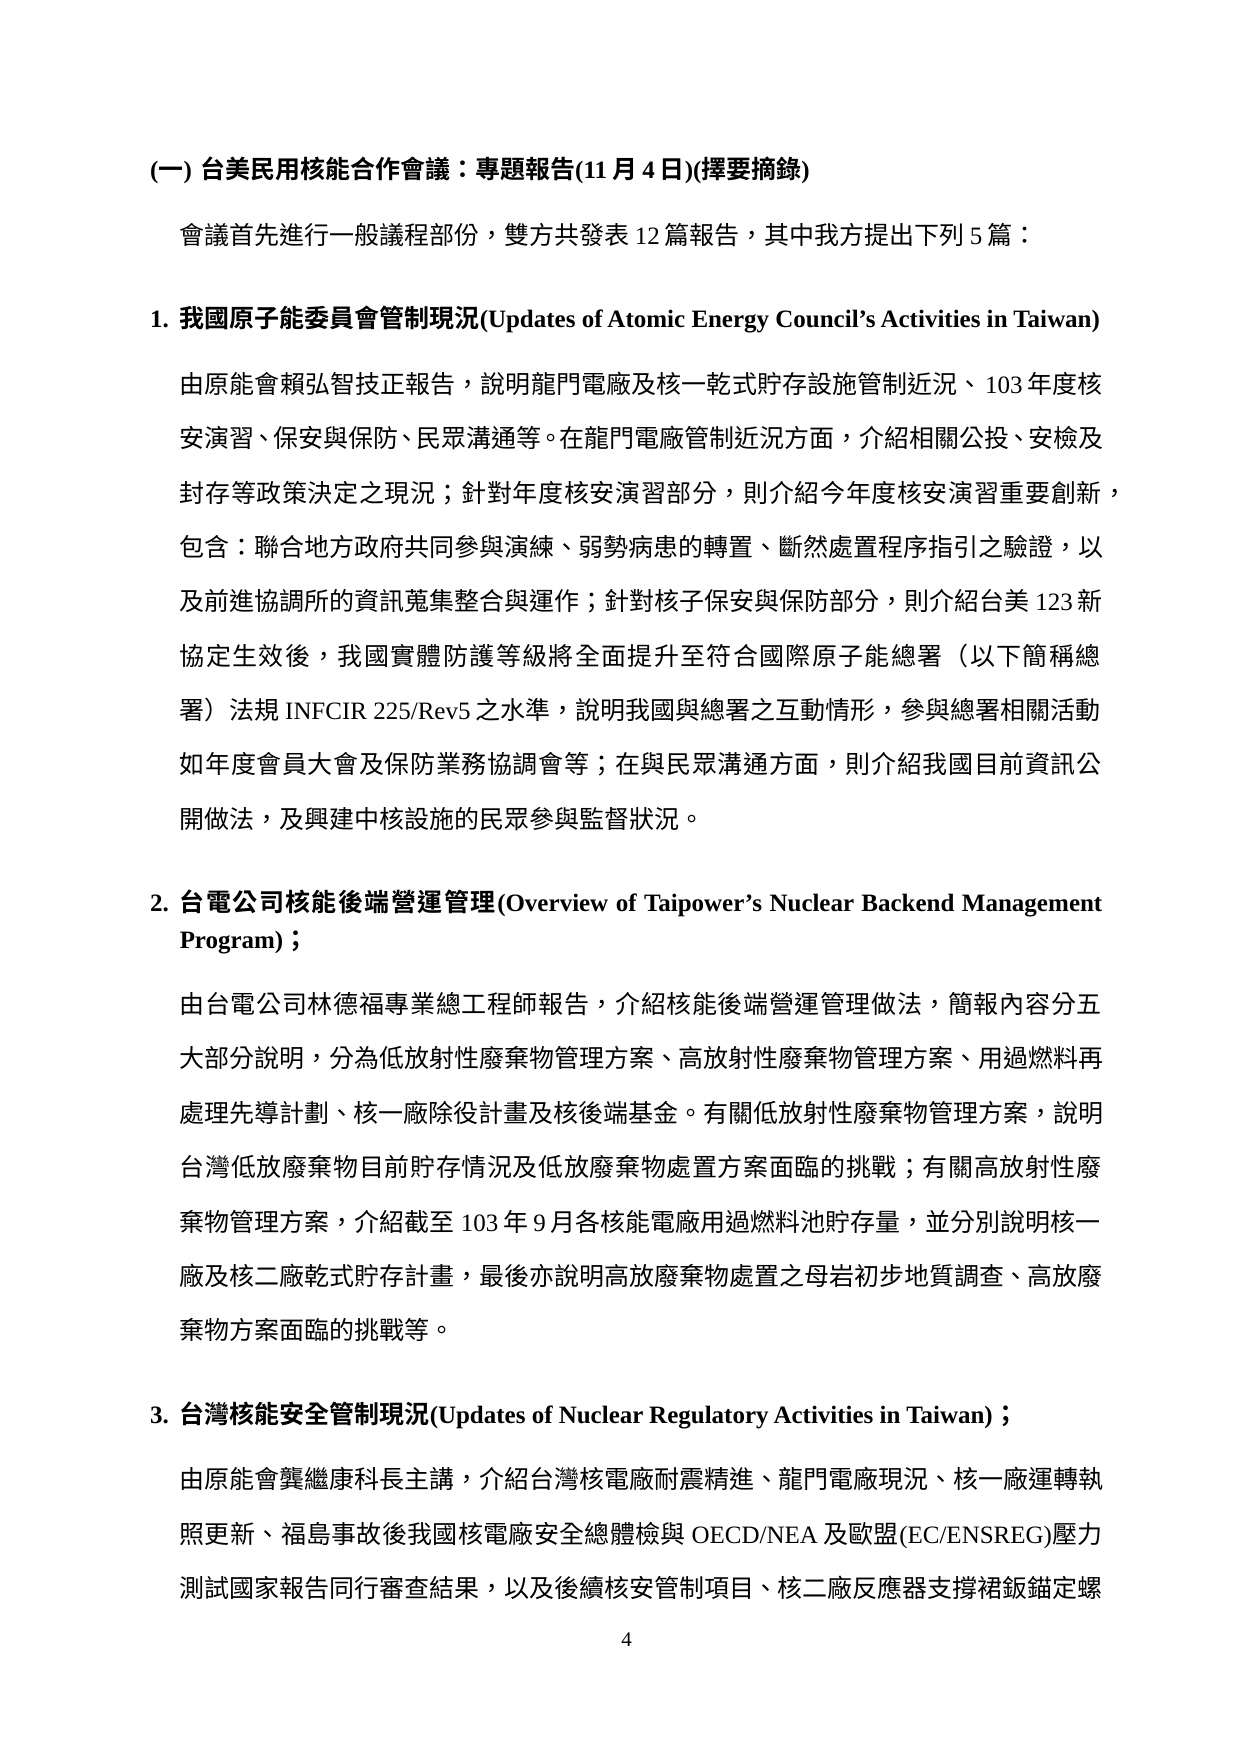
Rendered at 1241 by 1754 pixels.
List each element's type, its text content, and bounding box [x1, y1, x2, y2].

text 由原能會賴弘智技正報告，說明龍門電廠及核一乾式貯存設施管制近況、103年度核安演習、保安與保防、民眾溝通等。在龍門電廠管制近況方面，介紹相關公投、安檢及封存等政策決定之現況；針對年度核安演習部分，則介紹今年度核安演習重要創新，包含：聯合地方政府共同參與演練、弱勢病患的轉置、斷然處置程序指引之驗證，以及前進協調所的資訊蒐集整合與運作；針對核子保安與保防部分，則介紹台美123新協定生效後，我國實體防護等級將全面提升至符合國際原子能總署（以下簡稱總署）法規INFCIR 225/Rev5之水準，說明我國與總署之互動情形，參與總署相關活動如年度會員大會及保防業務協調會等；在與民眾溝通方面，則介紹我國目前資訊公開做法，及興建中核設施的民眾參與監督狀況。 [179, 364, 1103, 836]
list 台美民用核能合作會議：專題報告(11月4日)(擇要摘錄) [150, 150, 1103, 186]
list 我國原子能委員會管制現況(Updates of Atomic Energy Council’s Activities in Taiwan) [150, 299, 1103, 335]
text 由台電公司林德福專業總工程師報告，介紹核能後端營運管理做法，簡報內容分五大部分說明，分為低放射性廢棄物管理方案、高放射性廢棄物管理方案、用過燃料再處理先導計劃、核一廠除役計畫及核後端基金。有關低放射性廢棄物管理方案，說明台灣低放廢棄物目前貯存情況及低放廢棄物處置方案面臨的挑戰；有關高放射性廢棄物管理方案，介紹截至103年9月各核能電廠用過燃料池貯存量，並分別說明核一廠及核二廠乾式貯存計畫，最後亦說明高放廢棄物處置之母岩初步地質調查、高放廢棄物方案面臨的挑戰等。 [179, 984, 1103, 1347]
text 會議首先進行一般議程部份，雙方共發表12篇報告，其中我方提出下列5篇： [179, 215, 1103, 252]
list 台電公司核能後端營運管理(Overview of Taipower’s Nuclear Backend Management Program)； [150, 883, 1103, 955]
text 由原能會龔繼康科長主講，介紹台灣核電廠耐震精進、龍門電廠現況、核一廠運轉執照更新、福島事故後我國核電廠安全總體檢與OECD/NEA及歐盟(EC/ENSREG)壓力測試國家報告同行審查結果，以及後續核安管制項目、核二廠反應器支撐裙鈑錨定螺栓斷裂後續安全檢測結果與管制追蹤事項辦理情形等。針對我國核電廠耐震精進部分，原能會自98年起即已要求台電公司規劃執行「核能電廠耐震安全再評估精進作業」，並依照美國電力研究院(EPRI)之方式進行耐震餘裕評估結果完成設備更新或補強改善作業。此外，原能會除依行政院核定「國內核能電廠現有安全防護體制全面體檢方案」執行核安總體檢，並持續蒐集美國、日本、歐盟因應之資訊，確保我國總體檢與安全強化措施符合國際上主要國家的作法和規範外，以強化核電廠安全。 [179, 1460, 1103, 1605]
list 台灣核能安全管制現況(Updates of Nuclear Regulatory Activities in Taiwan)； [150, 1394, 1103, 1431]
